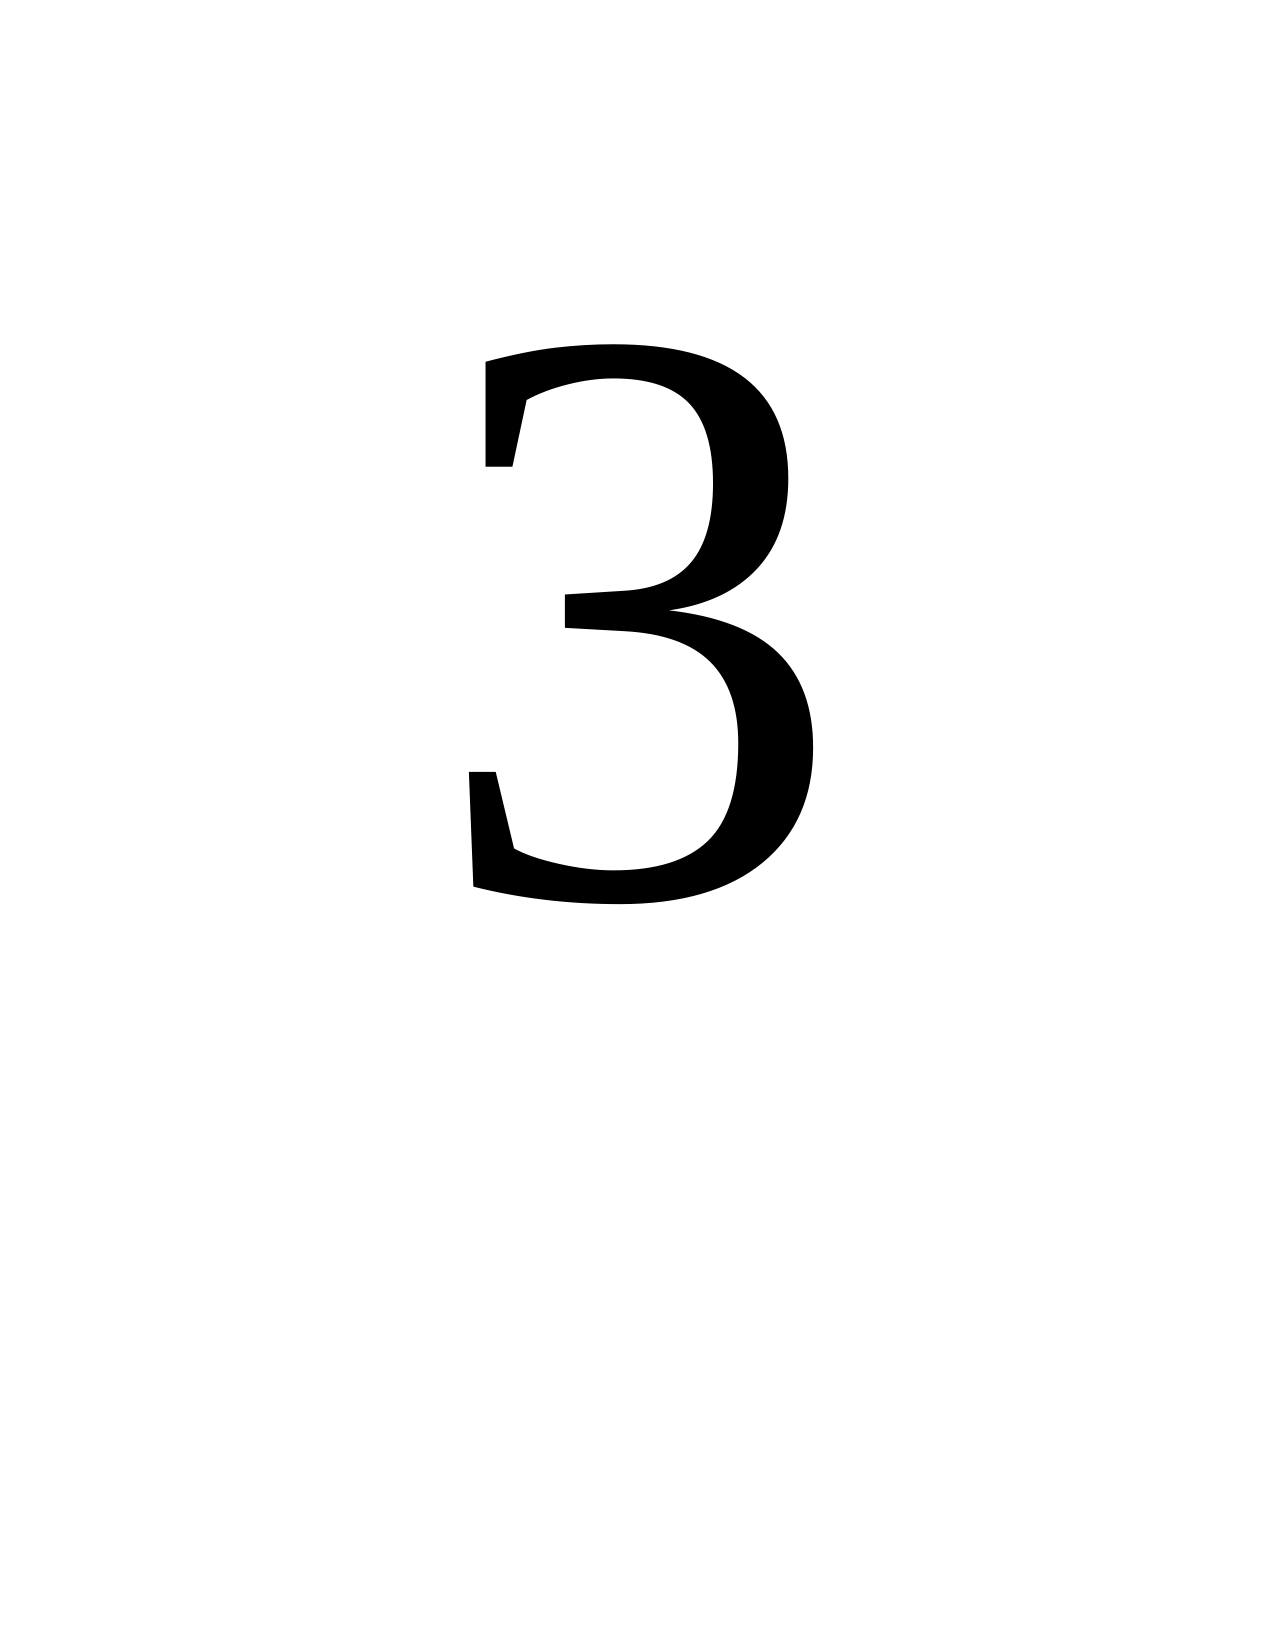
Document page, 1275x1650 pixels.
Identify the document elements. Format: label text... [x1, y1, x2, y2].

text 3 [118, 118, 1157, 1076]
